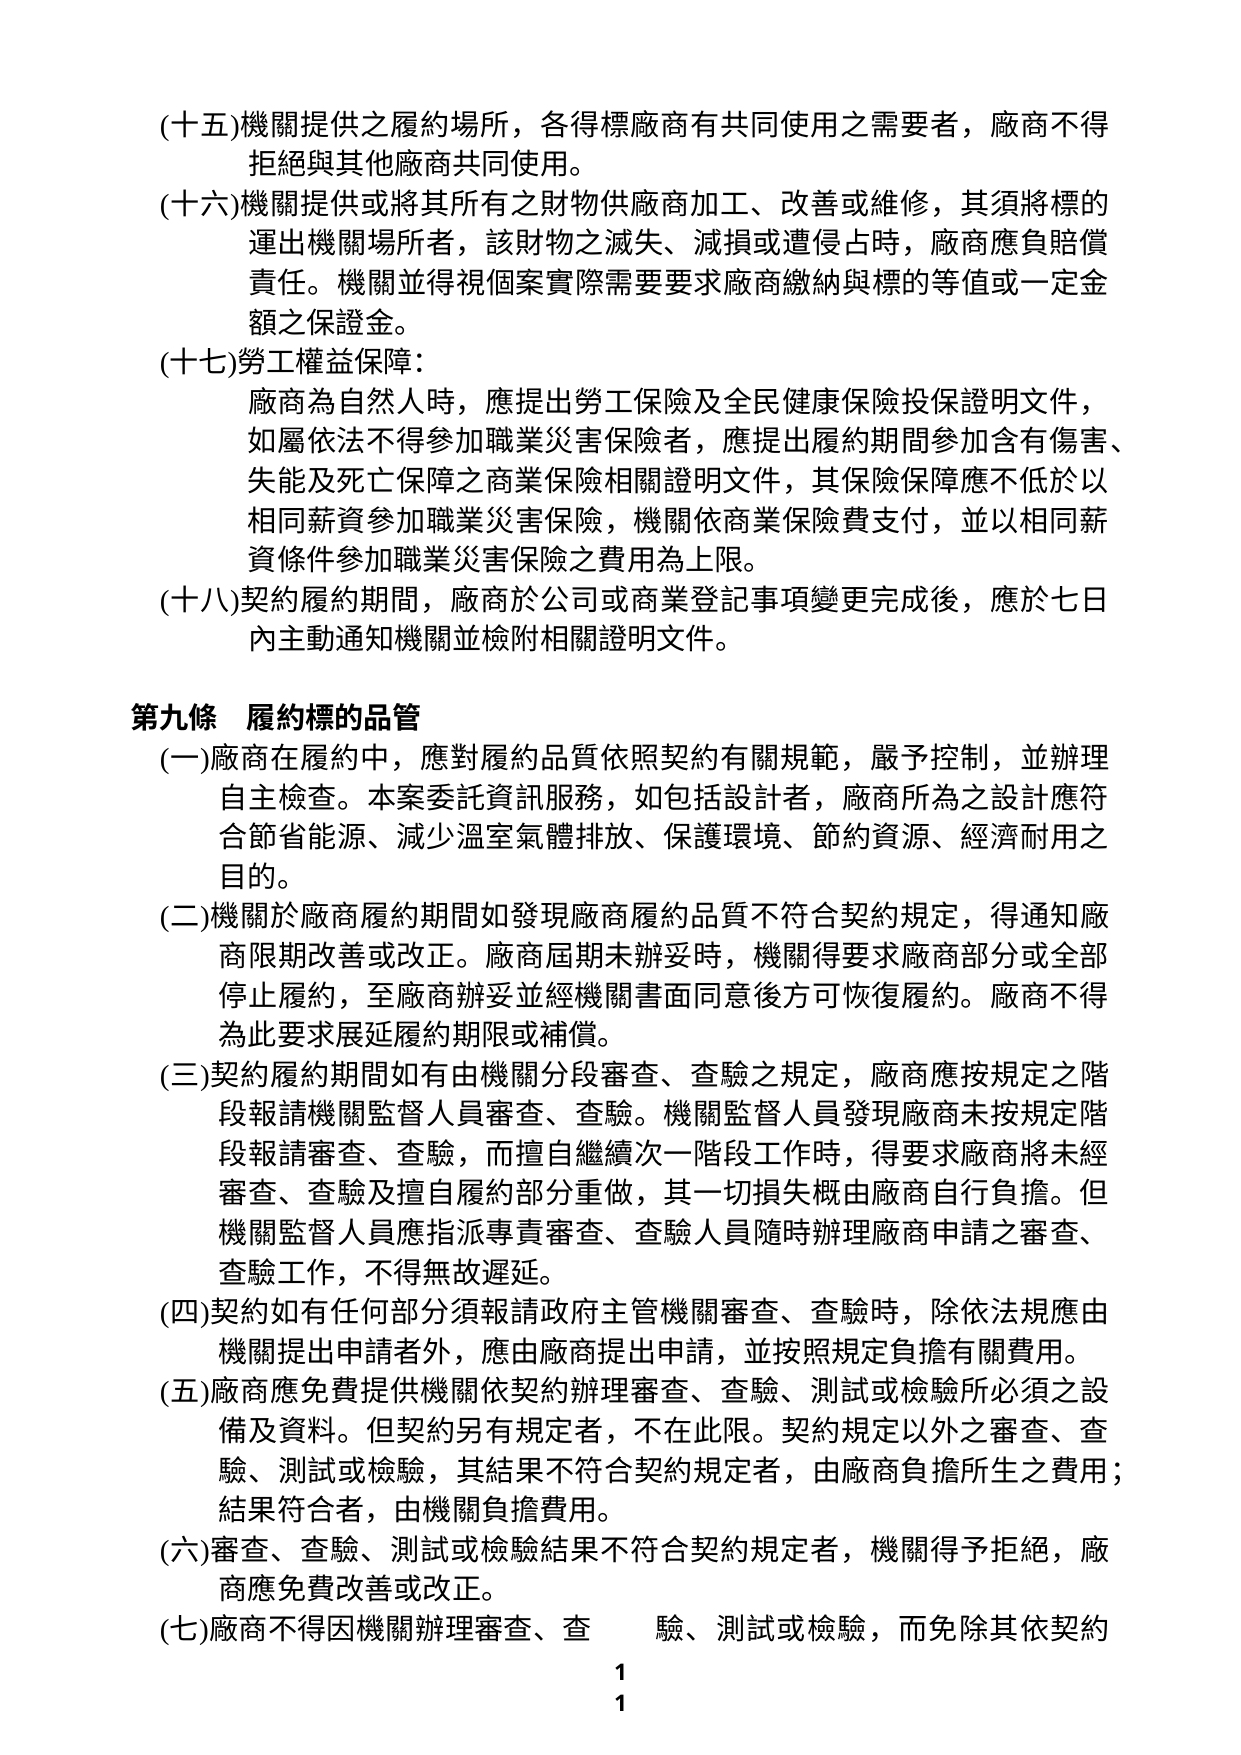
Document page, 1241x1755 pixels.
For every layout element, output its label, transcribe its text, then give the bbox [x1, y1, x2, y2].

text (一)廠商在履約中，應對履約品質依照契約有關規範，嚴予控制，並辦理自主檢查。本案委託資訊服務，如包括設計者，廠商所為之設計應符合節省能源、減少溫室氣體排放、保護環境、節約資源、經濟耐用之目的。 [159, 737, 1110, 895]
text (四)契約如有任何部分須報請政府主管機關審查、查驗時，除依法規應由機關提出申請者外，應由廠商提出申請，並按照規定負擔有關費用。 [159, 1291, 1110, 1370]
text (五)廠商應免費提供機關依契約辦理審查、查驗、測試或檢驗所必須之設備及資料。但契約另有規定者，不在此限。契約規定以外之審查、查驗、測試或檢驗，其結果不符合契約規定者，由廠商負擔所生之費用；結果符合者，由機關負擔費用。 [159, 1370, 1110, 1528]
text (十五)機關提供之履約場所，各得標廠商有共同使用之需要者，廠商不得拒絕與其他廠商共同使用。 [159, 103, 1110, 183]
text (十八)契約履約期間，廠商於公司或商業登記事項變更完成後，應於七日內主動通知機關並檢附相關證明文件。 [159, 578, 1110, 658]
text (十七)勞工權益保障： [159, 341, 1110, 381]
text (七)廠商不得因機關辦理審查、查驗、測試或檢驗，而免除其依契約 [159, 1608, 1110, 1647]
text 廠商為自然人時，應提出勞工保險及全民健康保險投保證明文件，如屬依法不得參加職業災害保險者，應提出履約期間參加含有傷害、失能及死亡保障之商業保險相關證明文件，其保險保障應不低於以相同薪資參加職業災害保險，機關依商業保險費支付，並以相同薪資條件參加職業災害保險之費用為上限。 [248, 381, 1110, 578]
text (十六)機關提供或將其所有之財物供廠商加工、改善或維修，其須將標的運出機關場所者，該財物之滅失、減損或遭侵占時，廠商應負賠償責任。機關並得視個案實際需要要求廠商繳納與標的等值或一定金額之保證金。 [159, 183, 1110, 341]
text (三)契約履約期間如有由機關分段審查、查驗之規定，廠商應按規定之階段報請機關監督人員審查、查驗。機關監督人員發現廠商未按規定階段報請審查、查驗，而擅自繼續次一階段工作時，得要求廠商將未經審查、查驗及擅自履約部分重做，其一切損失概由廠商自行負擔。但機關監督人員應指派專責審查、查驗人員隨時辦理廠商申請之審查、查驗工作，不得無故遲延。 [159, 1053, 1110, 1291]
text (六)審查、查驗、測試或檢驗結果不符合契約規定者，機關得予拒絕，廠商應免費改善或改正。 [159, 1528, 1110, 1608]
text (二)機關於廠商履約期間如發現廠商履約品質不符合契約規定，得通知廠商限期改善或改正。廠商屆期未辦妥時，機關得要求廠商部分或全部停止履約，至廠商辦妥並經機關書面同意後方可恢復履約。廠商不得為此要求展延履約期限或補償。 [159, 895, 1110, 1053]
text 第九條 履約標的品管 [130, 697, 1110, 737]
